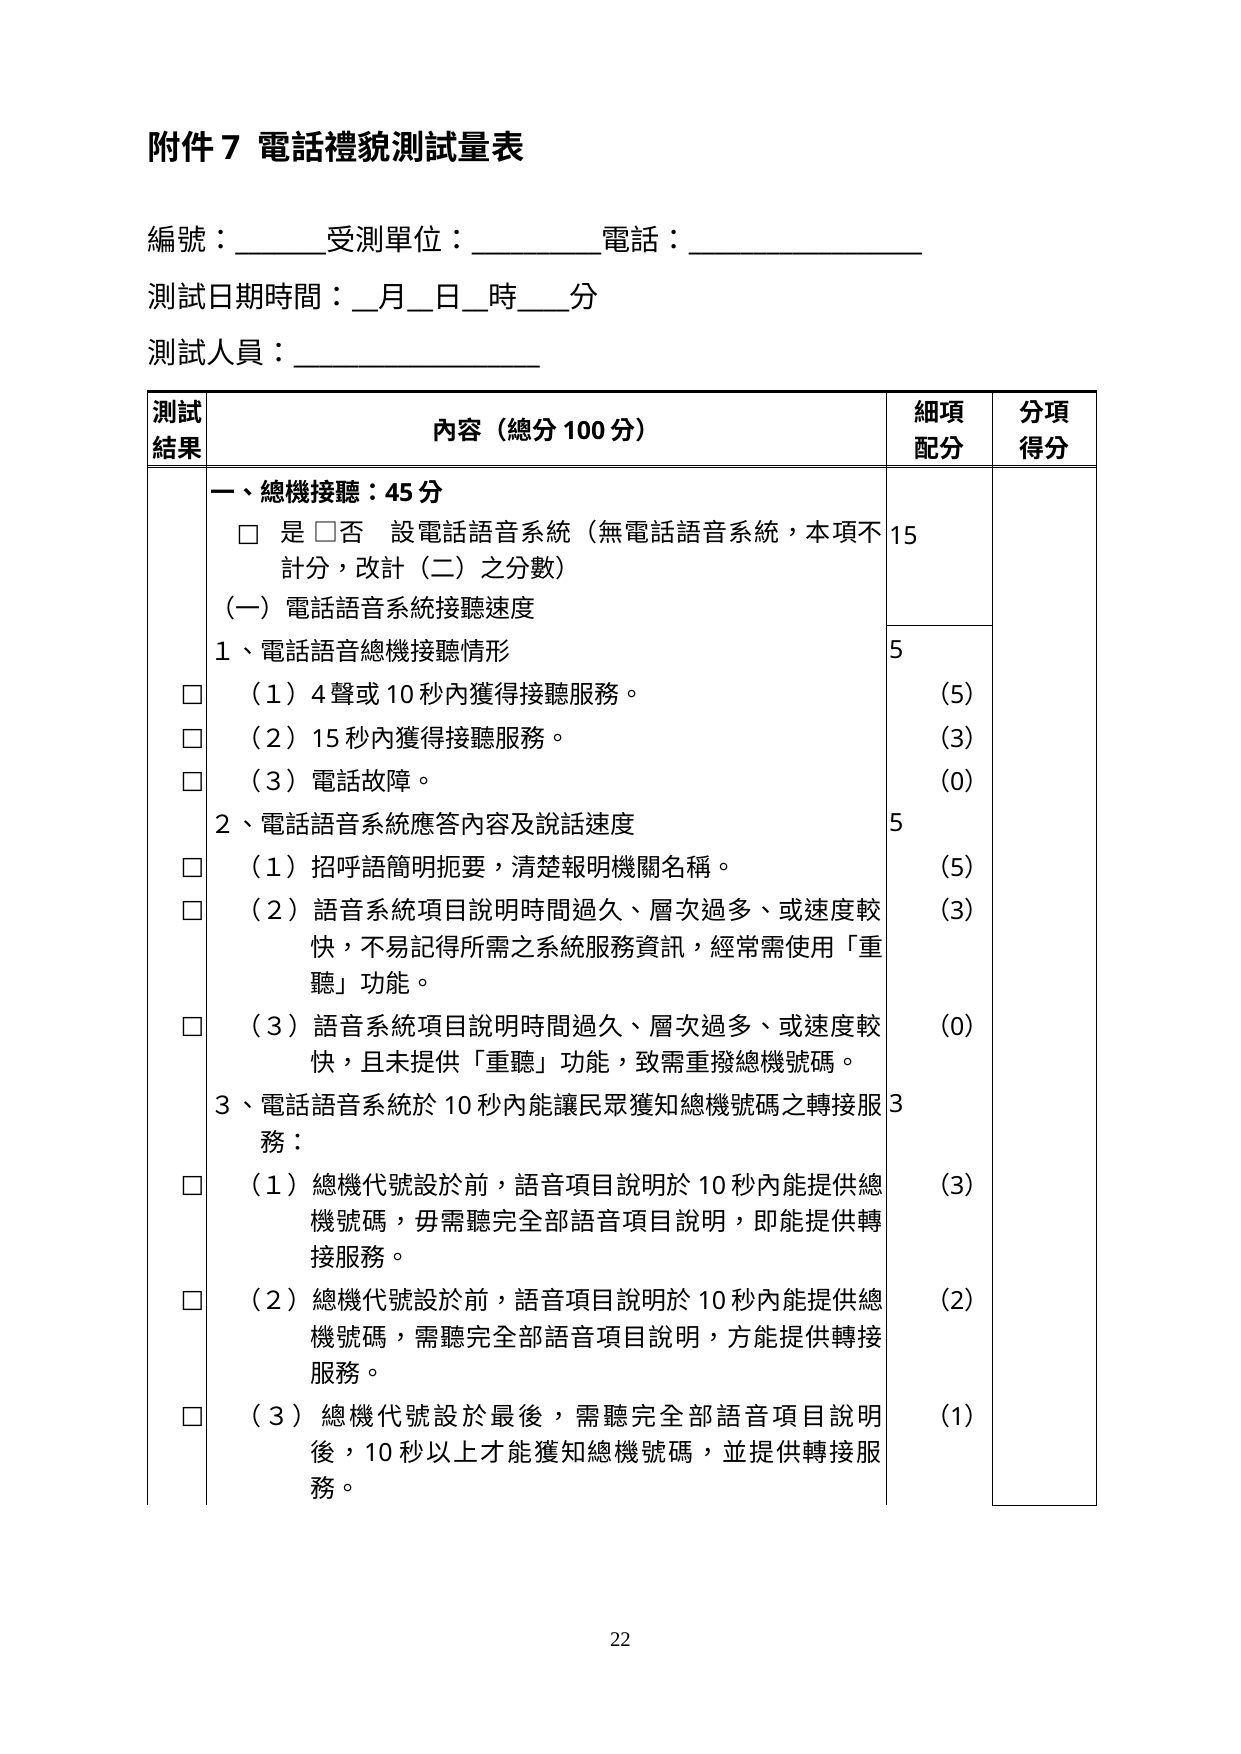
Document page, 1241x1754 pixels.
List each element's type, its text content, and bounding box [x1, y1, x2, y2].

table_cell （１）總機代號設於前，語音項目說明於10秒內能提供總機號碼，毋需聽完全部語音項目說明，即能提供轉接服務。 [207, 1158, 886, 1274]
table_cell （１）4聲或10秒內獲得接聽服務。 [207, 668, 886, 711]
table_cell [887, 468, 992, 511]
table_cell 5 [887, 626, 992, 668]
table_cell □ [148, 1158, 206, 1274]
text 編號：_______受測單位：__________電話：__________________ [148, 221, 1092, 258]
table_cell [148, 1079, 206, 1158]
table_cell （3） [887, 884, 992, 999]
table_cell （２）總機代號設於前，語音項目說明於10秒內能提供總機號碼，需聽完全部語音項目說明，方能提供轉接服務。 [207, 1274, 886, 1389]
text 測試人員：___________________ [148, 333, 1092, 371]
table_header 細項 配分 [887, 393, 992, 465]
table_cell □ [148, 711, 206, 754]
table_cell [148, 798, 206, 841]
text 附件7 電話禮貌測試量表 [148, 121, 1092, 169]
table_cell （1） [887, 1390, 992, 1505]
table_cell □ [148, 1000, 206, 1079]
table_header 測試 結果 [148, 393, 206, 465]
table_cell 5 [887, 798, 992, 841]
table_cell ３、電話語音系統於10秒內能讓民眾獲知總機號碼之轉接服務： [207, 1079, 886, 1158]
table_cell □ [148, 884, 206, 999]
table_cell （２）語音系統項目說明時間過久、層次過多、或速度較快，不易記得所需之系統服務資訊，經常需使用「重聽」功能。 [207, 884, 886, 999]
table_header 分項 得分 [993, 393, 1096, 465]
table_cell 3 [887, 1079, 992, 1158]
table_cell □ [148, 755, 206, 798]
table_cell （2） [887, 1274, 992, 1389]
table_cell ２、電話語音系統應答內容及說話速度 [207, 798, 886, 841]
table_cell １、電話語音總機接聽情形 [207, 625, 886, 668]
table_header 內容（總分100分） [207, 393, 886, 465]
table_cell □ [148, 668, 206, 711]
table_cell （5） [887, 668, 992, 711]
table_cell （３）總機代號設於最後，需聽完全部語音項目說明後，10秒以上才能獲知總機號碼，並提供轉接服務。 [207, 1390, 886, 1505]
table_cell （0） [887, 755, 992, 798]
table_cell （３）語音系統項目說明時間過久、層次過多、或速度較快，且未提供「重聽」功能，致需重撥總機號碼。 [207, 1000, 886, 1079]
table_cell （5） [887, 841, 992, 884]
table_cell [148, 625, 206, 668]
table_cell 一、總機接聽：45分 是 □否 設電話語音系統（無電話語音系統，本項不計分，改計（二）之分數） （一）電話語音系統接聽速度 [207, 468, 886, 624]
table_cell □ [148, 1274, 206, 1389]
table_cell （3） [887, 711, 992, 754]
table_cell [148, 468, 206, 624]
table_cell [993, 468, 1096, 1505]
table_cell （３）電話故障。 [207, 755, 886, 798]
table_cell （１）招呼語簡明扼要，清楚報明機關名稱。 [207, 841, 886, 884]
table_cell □ [148, 1390, 206, 1505]
table_cell 15 [887, 511, 992, 624]
text 測試日期時間：__月__日__時____分 [148, 277, 1092, 314]
table_cell （0） [887, 1000, 992, 1079]
table_cell （２）15秒內獲得接聽服務。 [207, 711, 886, 754]
table_cell （3） [887, 1158, 992, 1274]
table_cell □ [148, 841, 206, 884]
